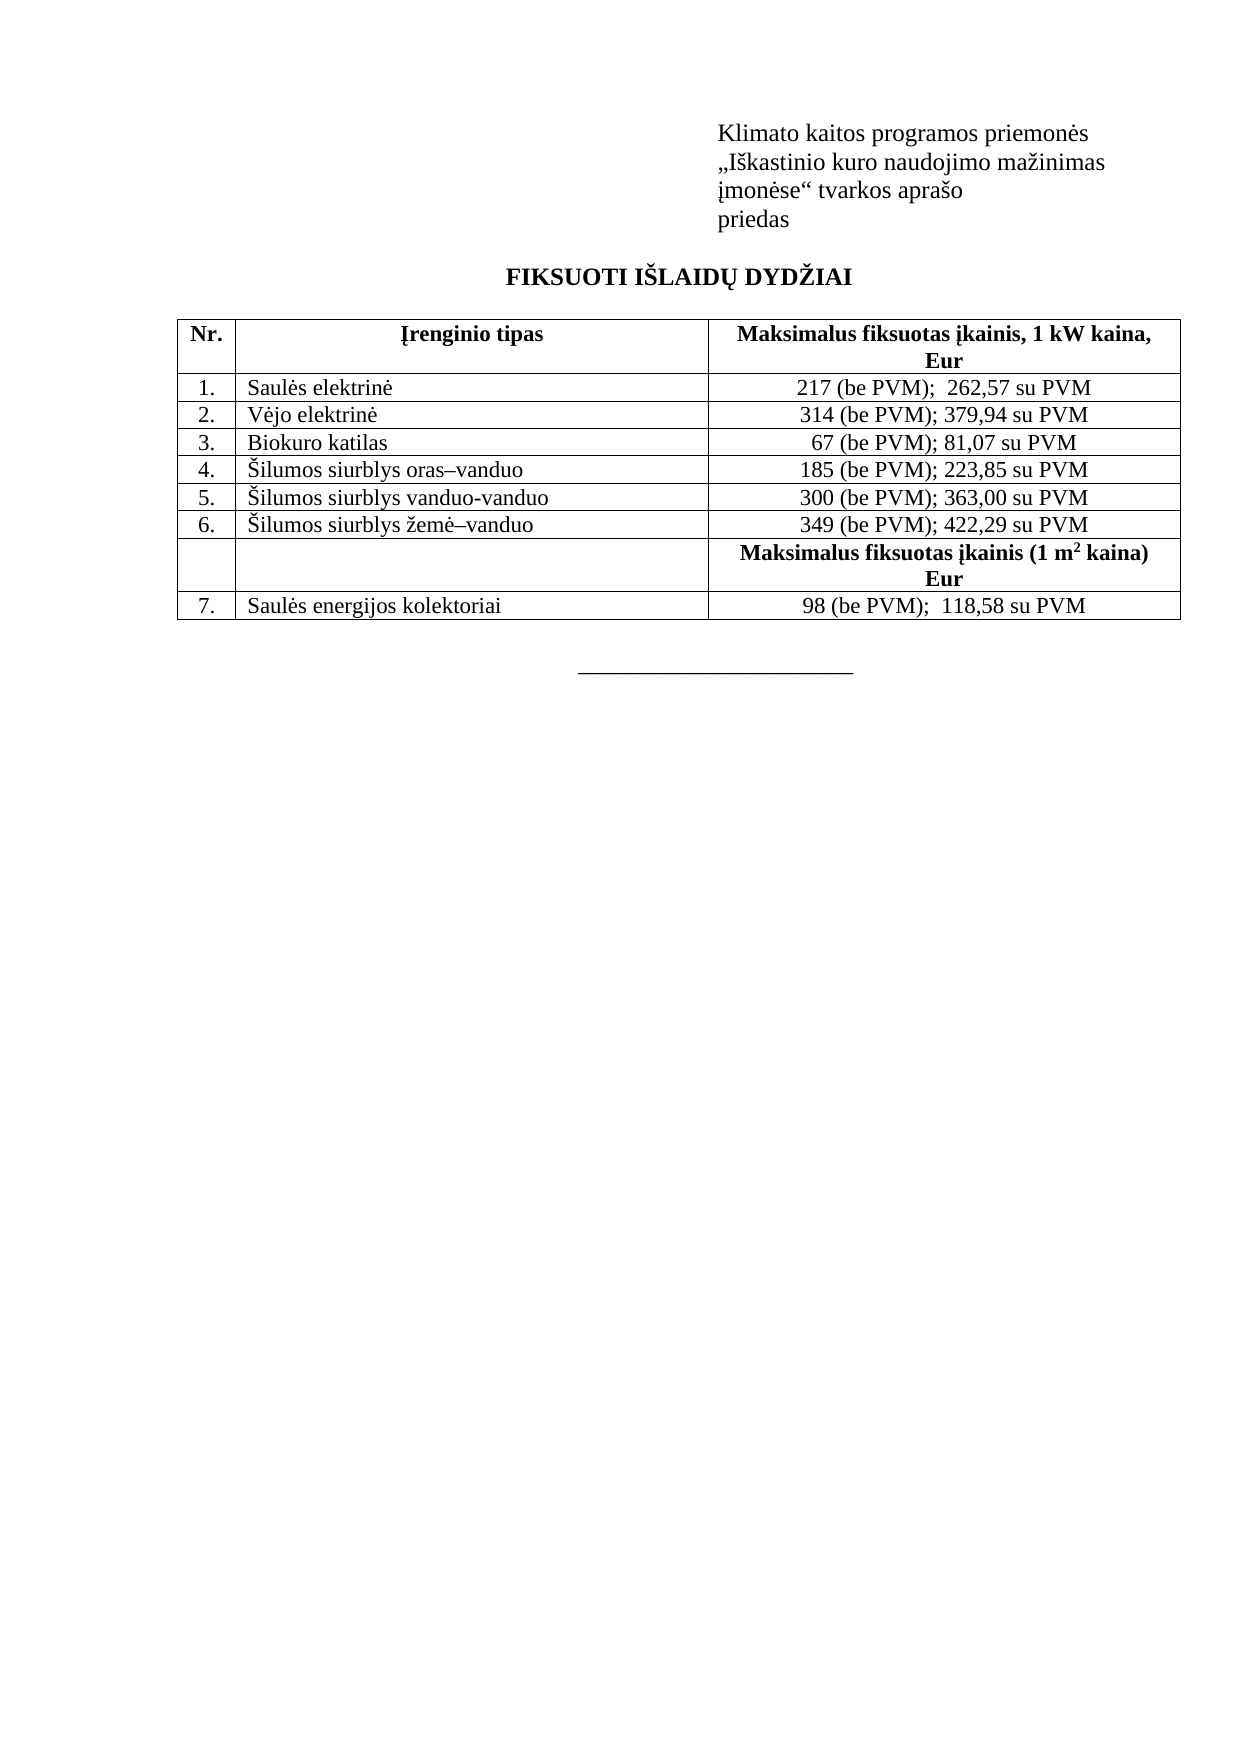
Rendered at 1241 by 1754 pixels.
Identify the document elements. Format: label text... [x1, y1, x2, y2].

table_cell 185 (be PVM); 223,85 su PVM [709, 456, 1180, 483]
text ______________________ [177, 648, 1181, 677]
table_cell Maksimalus fiksuotas įkainis (1 m2 kaina) Eur [709, 539, 1180, 591]
text „Iškastinio kuro naudojimo mažinimas [717, 147, 1181, 176]
table_header Įrenginio tipas [236, 320, 708, 373]
table_cell [236, 539, 708, 591]
table_cell 314 (be PVM); 379,94 su PVM [709, 402, 1180, 428]
table_cell [178, 539, 235, 591]
table_cell Vėjo elektrinė [236, 402, 708, 428]
table_cell Šilumos siurblys oras–vanduo [236, 456, 708, 483]
table_cell 3. [178, 429, 235, 455]
text FIKSUOTI IŠLAIDŲ DYDŽIAI [177, 262, 1181, 291]
table_cell 300 (be PVM); 363,00 su PVM [709, 484, 1180, 510]
text priedas [717, 204, 1181, 233]
table_cell 6. [178, 511, 235, 537]
table_cell 67 (be PVM); 81,07 su PVM [709, 429, 1180, 455]
table_cell Šilumos siurblys vanduo-vanduo [236, 484, 708, 510]
table_cell Saulės elektrinė [236, 374, 708, 401]
text Klimato kaitos programos priemonės [717, 118, 1181, 147]
table_cell 1. [178, 374, 235, 401]
table_cell 5. [178, 484, 235, 510]
text įmonėse“ tvarkos aprašo [717, 176, 1181, 204]
table_header Maksimalus fiksuotas įkainis, 1 kW kaina, Eur [709, 320, 1180, 373]
table_cell 4. [178, 456, 235, 483]
table_cell 2. [178, 402, 235, 428]
table_cell Biokuro katilas [236, 429, 708, 455]
table_cell Šilumos siurblys žemė–vanduo [236, 511, 708, 537]
table_cell 7. [178, 592, 235, 619]
table_cell 217 (be PVM); 262,57 su PVM [709, 374, 1180, 401]
table_header Nr. [178, 320, 235, 373]
table_cell 349 (be PVM); 422,29 su PVM [709, 511, 1180, 537]
table_cell 98 (be PVM); 118,58 su PVM [709, 592, 1180, 619]
table_cell Saulės energijos kolektoriai [236, 592, 708, 619]
